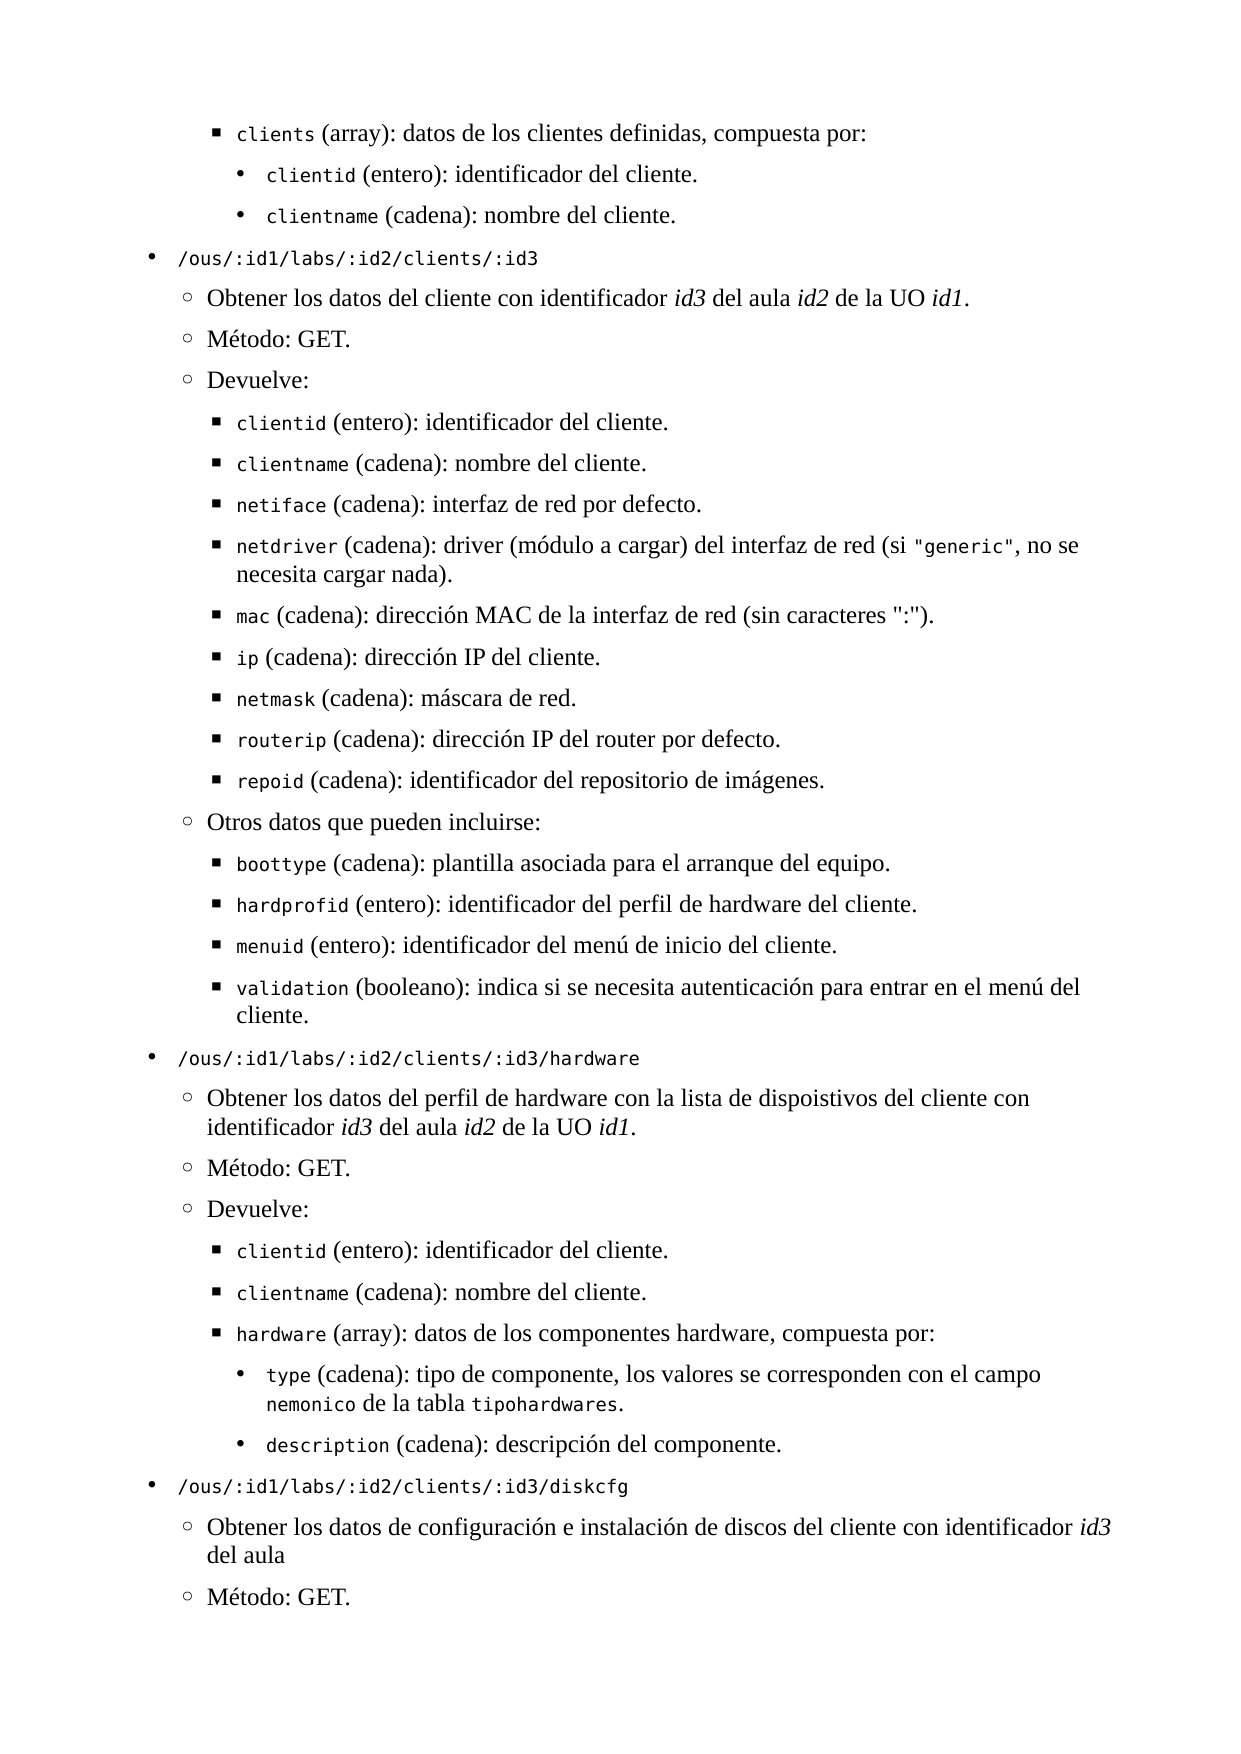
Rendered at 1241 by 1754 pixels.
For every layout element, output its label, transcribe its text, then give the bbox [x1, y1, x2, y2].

list boottype (cadena): plantilla asociada para el arranque del equipo. [207, 848, 1122, 877]
list clientname (cadena): nombre del cliente. [207, 1277, 1122, 1306]
list hardware (array): datos de los componentes hardware, compuesta por: [207, 1318, 1122, 1347]
list Método: GET. [177, 1582, 1122, 1611]
list Devuelve: [177, 1194, 1122, 1223]
list description (cadena): descripción del componente. [236, 1429, 1122, 1458]
list ip (cadena): dirección IP del cliente. [207, 642, 1122, 671]
list Devuelve: [177, 366, 1122, 394]
list Método: GET. [177, 1153, 1122, 1182]
list validation (booleano): indica si se necesita autenticación para entrar en el menú del cliente. [207, 972, 1122, 1029]
list Obtener los datos del cliente con identificador id3 del aula id2 de la UO id1. [177, 283, 1122, 312]
list hardprofid (entero): identificador del perfil de hardware del cliente. [207, 889, 1122, 918]
list Otros datos que pueden incluirse: [177, 807, 1122, 836]
list menuid (entero): identificador del menú de inicio del cliente. [207, 931, 1122, 959]
list mac (cadena): dirección MAC de la interfaz de red (sin caracteres ":"). [207, 601, 1122, 629]
list Método: GET. [177, 324, 1122, 353]
list Obtener los datos de configuración e instalación de discos del cliente con identificador id3 del aula [177, 1512, 1122, 1569]
list netmask (cadena): máscara de red. [207, 683, 1122, 712]
list type (cadena): tipo de componente, los valores se corresponden con el campo nemonico de la tabla tipohardwares. [236, 1359, 1122, 1417]
list clientid (entero): identificador del cliente. [207, 1236, 1122, 1264]
list clientname (cadena): nombre del cliente. [236, 201, 1122, 229]
list clientid (entero): identificador del cliente. [236, 159, 1122, 188]
list netdriver (cadena): driver (módulo a cargar) del interfaz de red (si "generic", no se necesita cargar nada). [207, 531, 1122, 588]
list /ous/:id1/labs/:id2/clients/:id3 [148, 242, 1122, 271]
list /ous/:id1/labs/:id2/clients/:id3/diskcfg [148, 1471, 1122, 1499]
list clientname (cadena): nombre del cliente. [207, 448, 1122, 477]
list routerip (cadena): dirección IP del router por defecto. [207, 724, 1122, 753]
list netiface (cadena): interfaz de red por defecto. [207, 489, 1122, 518]
list repoid (cadena): identificador del repositorio de imágenes. [207, 766, 1122, 794]
list /ous/:id1/labs/:id2/clients/:id3/hardware [148, 1042, 1122, 1071]
list clientid (entero): identificador del cliente. [207, 407, 1122, 436]
list Obtener los datos del perfil de hardware con la lista de dispoistivos del cliente con identificador id3 del aula id2 de la UO id1. [177, 1083, 1122, 1141]
list clients (array): datos de los clientes definidas, compuesta por: [207, 118, 1122, 147]
